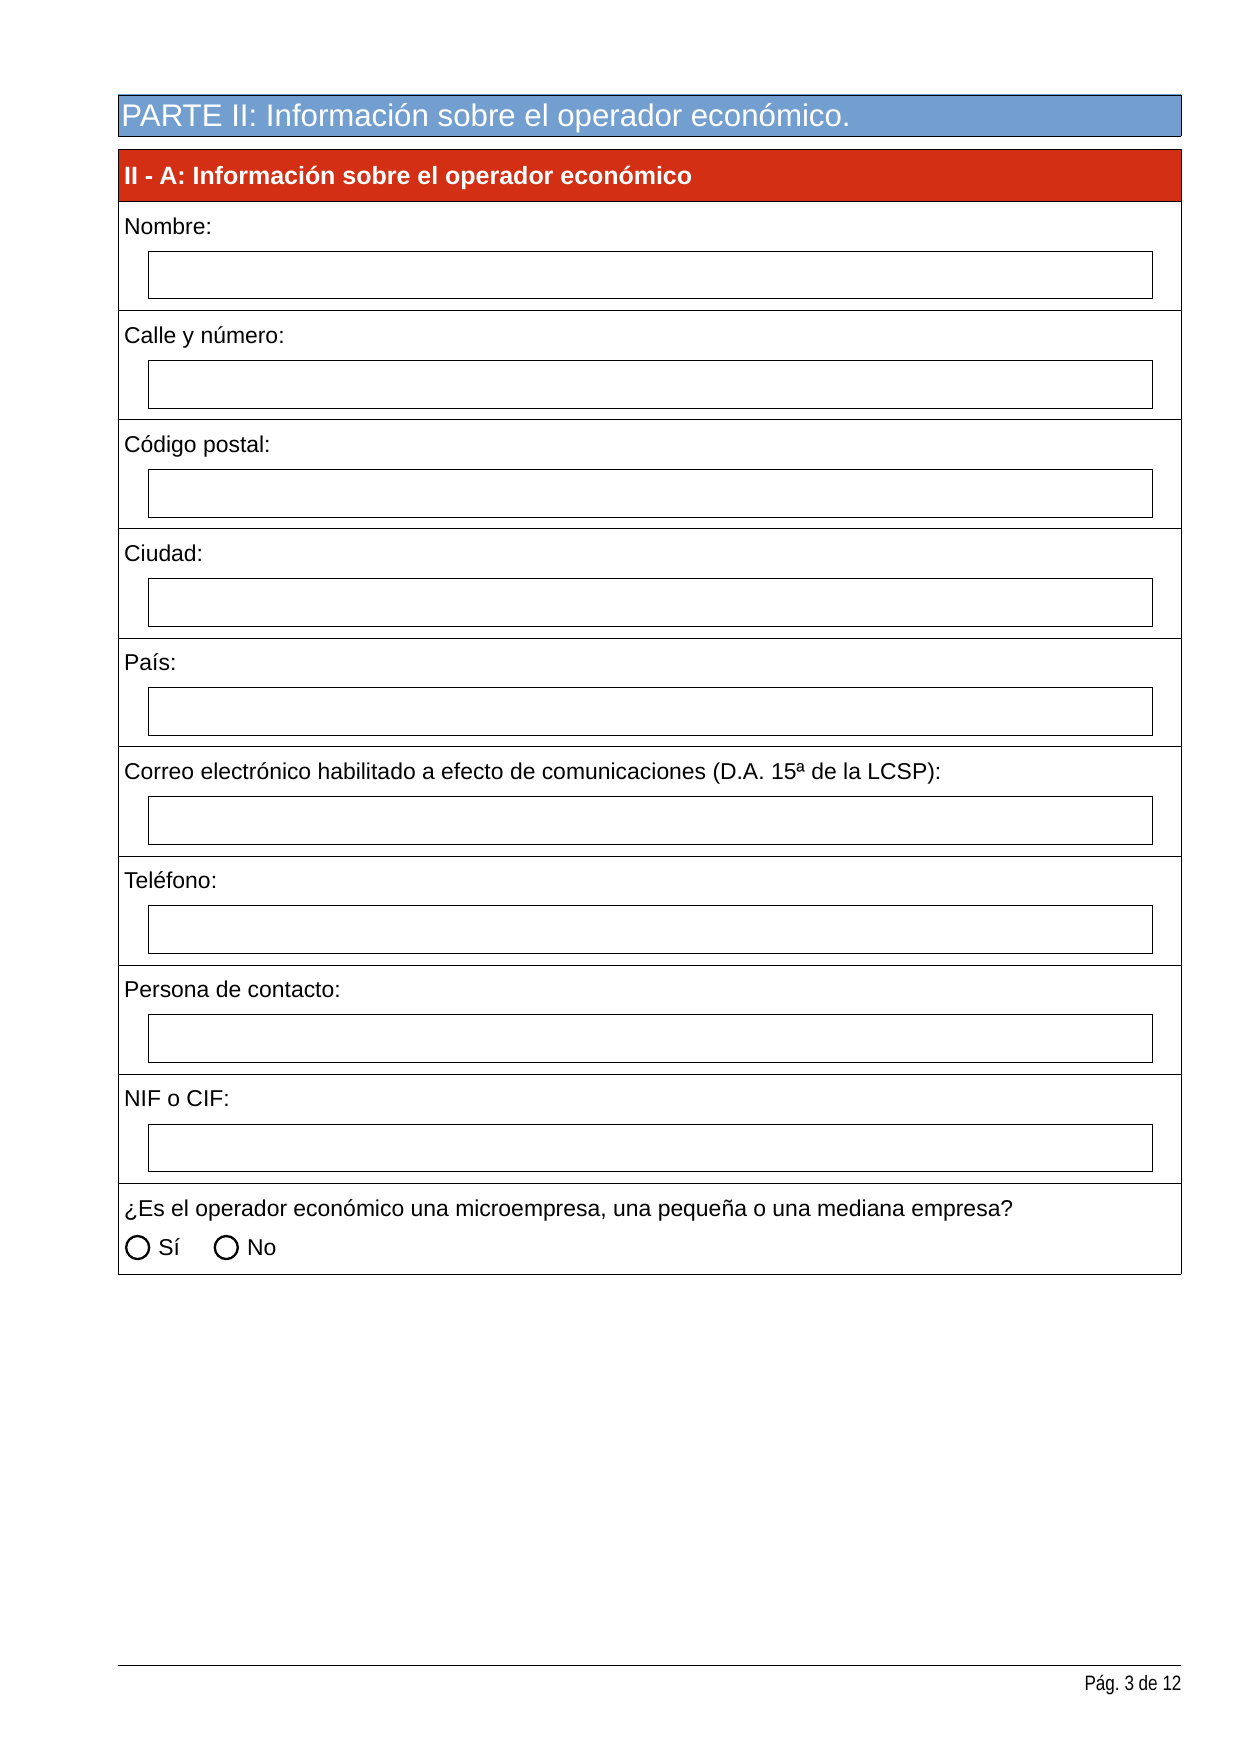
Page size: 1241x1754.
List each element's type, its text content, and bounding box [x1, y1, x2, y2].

table_cell Ciudad: [119, 529, 1181, 637]
table_cell Nombre: [119, 202, 1181, 310]
table_cell ¿Es el operador económico una microempresa, una pequeña o una mediana empresa? [119, 1184, 1181, 1274]
table_cell Correo electrónico habilitado a efecto de comunicaciones (D.A. 15ª de la LCSP): [119, 747, 1181, 856]
table_cell NIF o CIF: [119, 1075, 1181, 1183]
table_header II - A: Información sobre el operador económico [119, 150, 1181, 201]
table_cell Persona de contacto: [119, 966, 1181, 1074]
table_cell Código postal: [119, 420, 1181, 528]
table_cell Teléfono: [119, 857, 1181, 964]
table_cell País: [119, 639, 1181, 746]
text PARTE II: Información sobre el operador económico. [119, 96, 1181, 136]
table_cell Calle y número: [119, 311, 1181, 419]
